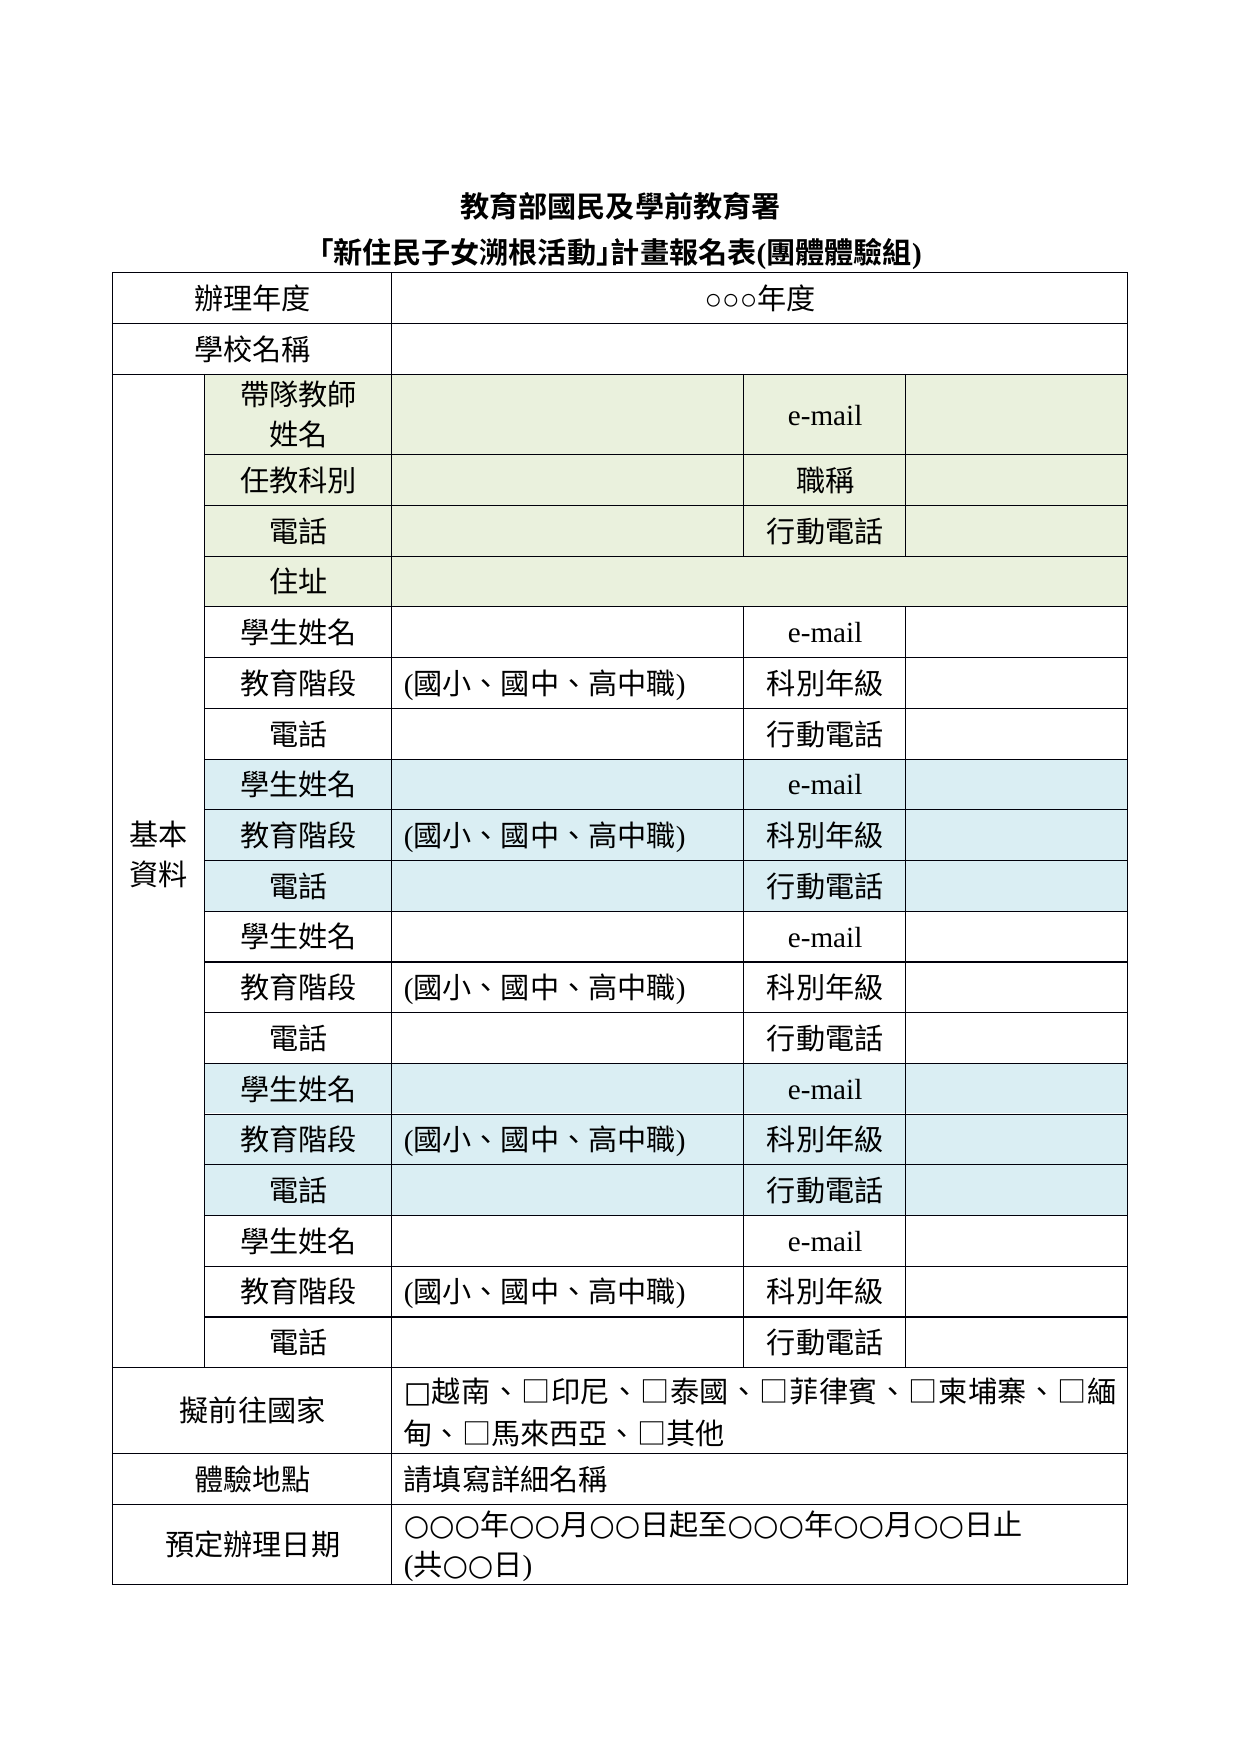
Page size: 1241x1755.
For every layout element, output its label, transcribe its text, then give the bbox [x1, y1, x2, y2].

table_cell 教育階段 [205, 658, 391, 708]
table_cell 行動電話 [744, 1318, 905, 1367]
table_cell [906, 810, 1127, 860]
table_cell [906, 607, 1127, 657]
table_cell [906, 709, 1127, 758]
table_cell (國小、國中、高中職) [392, 658, 743, 708]
table_cell e-mail [744, 760, 905, 809]
table_cell 行動電話 [744, 1165, 905, 1215]
table_header ○○○年度 [392, 273, 1127, 323]
table_cell [392, 607, 743, 657]
table_cell 科別年級 [744, 810, 905, 860]
table_cell [906, 1013, 1127, 1063]
table_cell 電話 [205, 1318, 391, 1367]
table_cell [906, 912, 1127, 961]
table_cell 科別年級 [744, 1115, 905, 1164]
table_cell [392, 557, 1127, 606]
table_cell 教育階段 [205, 810, 391, 860]
table_cell 行動電話 [744, 506, 905, 556]
table_cell 行動電話 [744, 1013, 905, 1063]
table_header 辦理年度 [113, 273, 391, 323]
table_cell [906, 1165, 1127, 1215]
table_cell [392, 1318, 743, 1367]
table_cell 學校名稱 [113, 324, 391, 374]
table_cell 科別年級 [744, 963, 905, 1012]
table_cell [392, 455, 743, 505]
table_cell 學生姓名 [205, 607, 391, 657]
table_cell 學生姓名 [205, 760, 391, 809]
table_cell 電話 [205, 506, 391, 556]
table_cell 學生姓名 [205, 912, 391, 961]
table_cell 行動電話 [744, 861, 905, 911]
table_cell [392, 709, 743, 758]
table_cell (國小、國中、高中職) [392, 1115, 743, 1164]
table_cell [906, 1064, 1127, 1113]
table_cell [392, 324, 1127, 374]
table_cell ○○○年○○月○○日起至○○○年○○月○○日止 (共○○日) [392, 1505, 1127, 1584]
table_cell (國小、國中、高中職) [392, 810, 743, 860]
table_cell [906, 1115, 1127, 1164]
text 教育部國民及學前教育署 [112, 181, 1128, 226]
table_cell 基本資料 [113, 375, 204, 1367]
table_cell 科別年級 [744, 658, 905, 708]
table_cell 學生姓名 [205, 1064, 391, 1113]
table_cell [392, 1165, 743, 1215]
table_cell 學生姓名 [205, 1216, 391, 1266]
table_cell □越南、□印尼、□泰國、□菲律賓、□柬埔寨、□緬甸、□馬來西亞、□其他 [392, 1368, 1127, 1453]
table_cell 教育階段 [205, 1267, 391, 1316]
table_cell [392, 1013, 743, 1063]
table_cell e-mail [744, 1216, 905, 1266]
table_cell 教育階段 [205, 963, 391, 1012]
table_cell 預定辦理日期 [113, 1505, 391, 1584]
table_cell 帶隊教師 姓名 [205, 375, 391, 454]
table_cell 擬前往國家 [113, 1368, 391, 1453]
text ｢新住民子女溯根活動｣計畫報名表(團體體驗組) [112, 226, 1128, 272]
table_cell [392, 1064, 743, 1113]
table_cell [392, 506, 743, 556]
table_cell 電話 [205, 709, 391, 758]
table_cell 行動電話 [744, 709, 905, 758]
table_cell e-mail [744, 1064, 905, 1113]
table_cell [906, 455, 1127, 505]
table_cell [906, 963, 1127, 1012]
table_cell e-mail [744, 912, 905, 961]
table_cell [906, 658, 1127, 708]
table_cell e-mail [744, 375, 905, 454]
table_cell 請填寫詳細名稱 [392, 1454, 1127, 1504]
table_cell 科別年級 [744, 1267, 905, 1316]
table_cell [392, 912, 743, 961]
table_cell 教育階段 [205, 1115, 391, 1164]
table_cell 電話 [205, 861, 391, 911]
table_cell 電話 [205, 1165, 391, 1215]
table_cell e-mail [744, 607, 905, 657]
table_cell [392, 1216, 743, 1266]
table_cell [392, 861, 743, 911]
table_cell 任教科別 [205, 455, 391, 505]
table_cell 住址 [205, 557, 391, 606]
table_cell (國小、國中、高中職) [392, 963, 743, 1012]
table_cell [392, 760, 743, 809]
table_cell 職稱 [744, 455, 905, 505]
table_cell [906, 506, 1127, 556]
table_cell 體驗地點 [113, 1454, 391, 1504]
table_cell [906, 1267, 1127, 1316]
table_cell (國小、國中、高中職) [392, 1267, 743, 1316]
table_cell [906, 1318, 1127, 1367]
table_cell [906, 375, 1127, 454]
table_cell [392, 375, 743, 454]
table_cell [906, 861, 1127, 911]
table_cell 電話 [205, 1013, 391, 1063]
table_cell [906, 760, 1127, 809]
table_cell [906, 1216, 1127, 1266]
